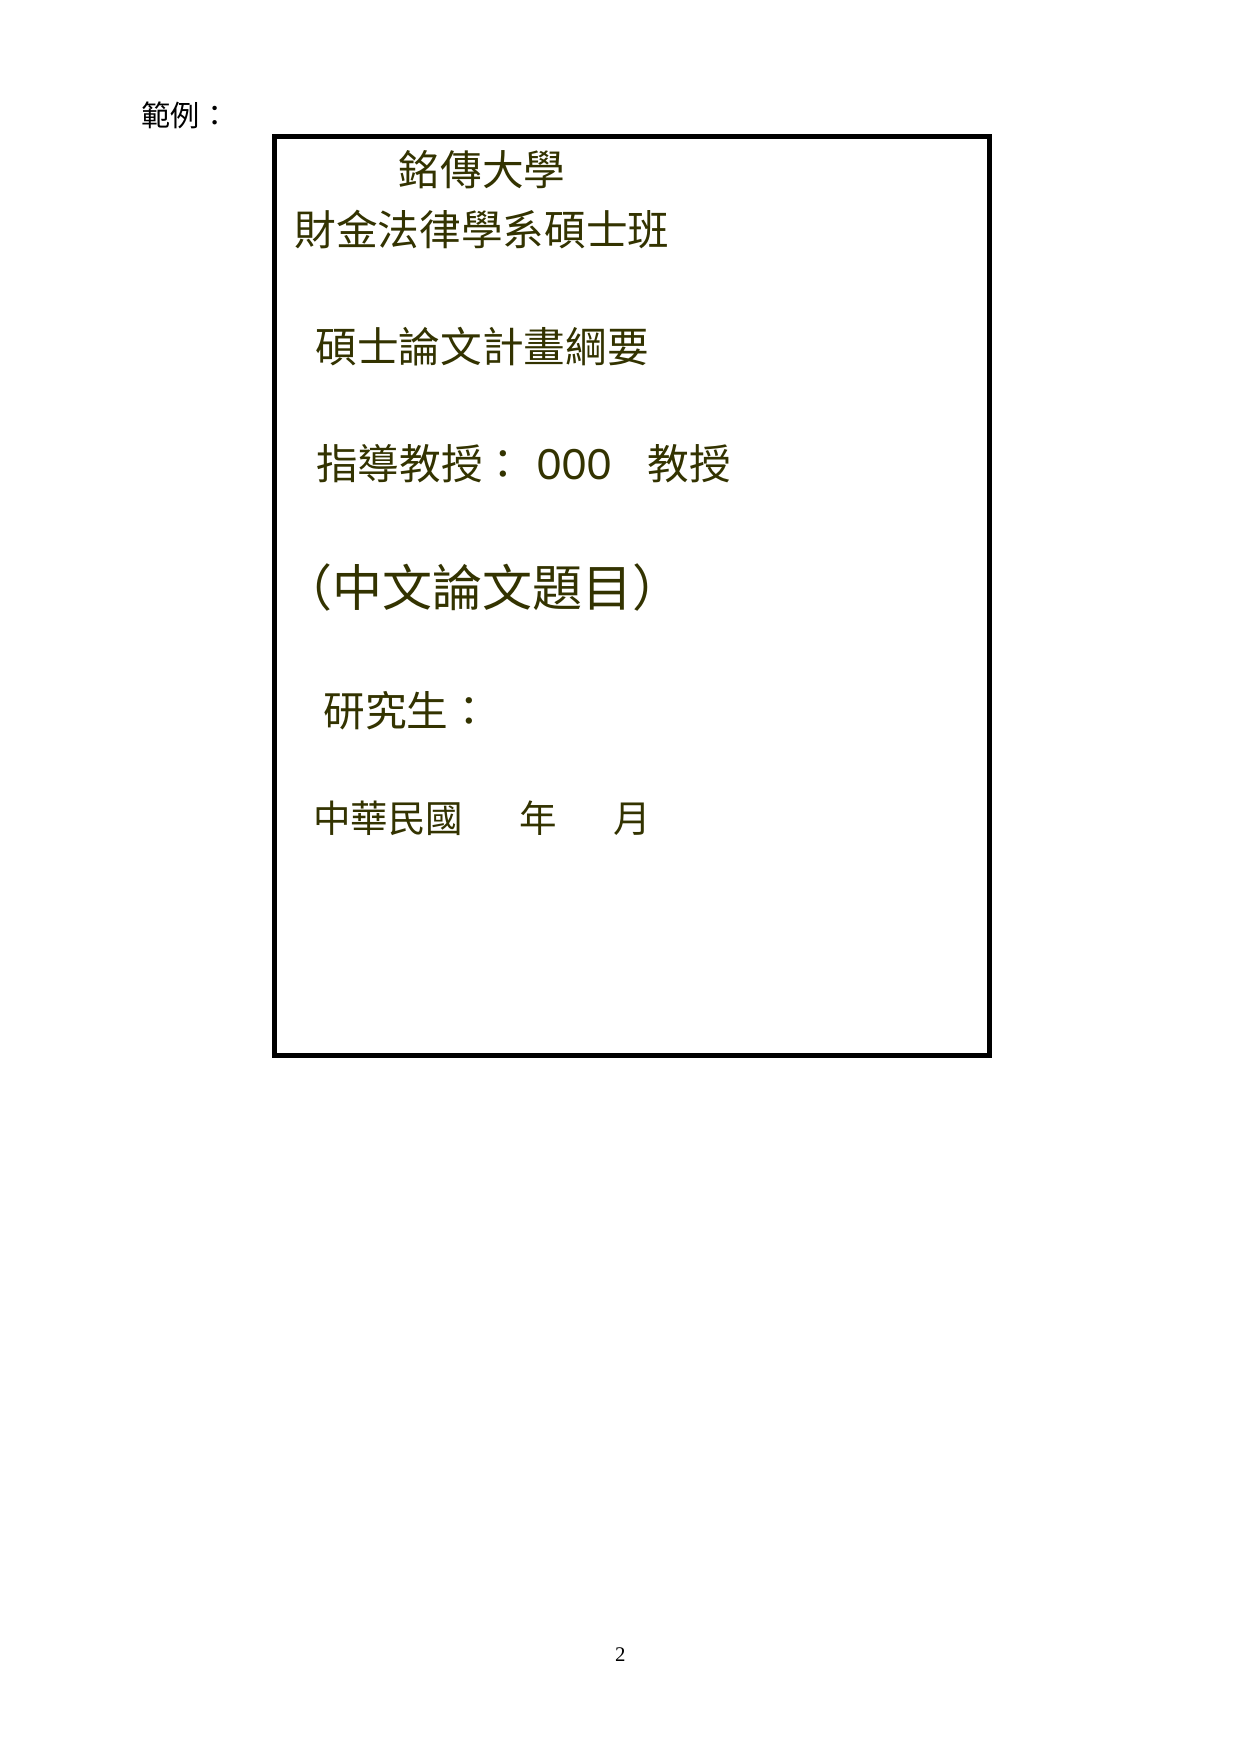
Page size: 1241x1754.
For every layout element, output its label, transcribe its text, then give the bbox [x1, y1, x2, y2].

text 範例： [112, 72, 1128, 134]
